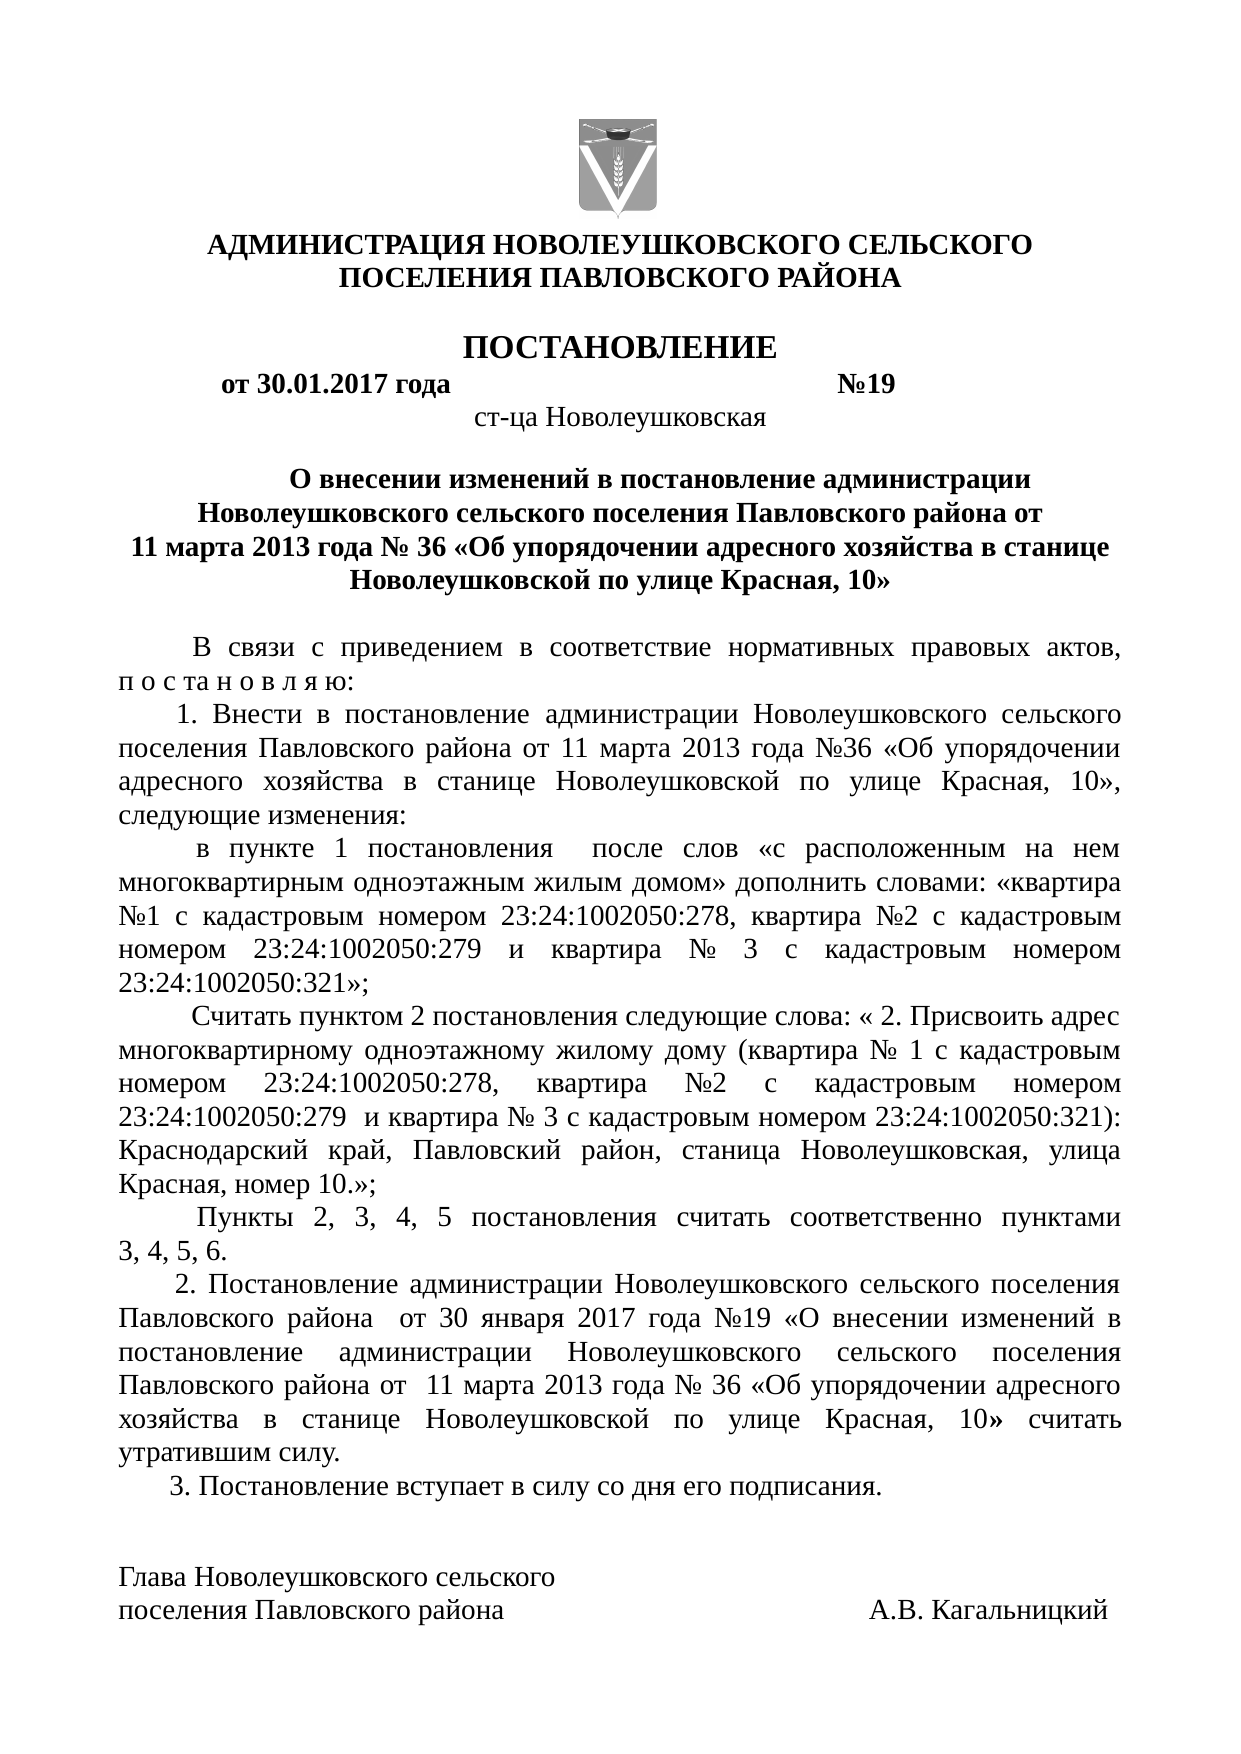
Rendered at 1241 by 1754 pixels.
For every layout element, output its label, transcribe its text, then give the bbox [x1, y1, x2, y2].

text О внесении изменений в постановление администрации Новолеушковского сельского поселения Павловского района от 11 марта 2013 года № 36 «Об упорядочении адресного хозяйства в станице Новолеушковской по улице Красная, 10» [118, 462, 1122, 596]
text ПОСЕЛЕНИЯ ПАВЛОВСКОГО РАЙОНА [118, 260, 1122, 294]
text ПОСТАНОВЛЕНИЕ [118, 327, 1122, 366]
text от 30.01.2017 года №19 [118, 366, 1122, 399]
text поселения Павловского района А.В. Кагальницкий [118, 1592, 1122, 1626]
text Считать пунктом 2 постановления следующие слова: « 2. Присвоить адрес многоквартирному одноэтажному жилому дому (квартира № 1 с кадастровым номером 23:24:1002050:278, квартира №2 с кадастровым номером 23:24:1002050:279 и квартира № 3 с кадастровым номером 23:24:1002050:321): Краснодарский край, Павловский район, станица Новолеушковская, улица Красная, номер 10.»; [118, 998, 1122, 1199]
text 3. Постановление вступает в силу со дня его подписания. [118, 1468, 1122, 1501]
text 1. Внести в постановление администрации Новолеушковского сельского поселения Павловского района от 11 марта 2013 года №36 «Об упорядочении адресного хозяйства в станице Новолеушковской по улице Красная, 10», следующие изменения: [118, 696, 1122, 831]
text АДМИНИСТРАЦИЯ НОВОЛЕУШКОВСКОГО СЕЛЬСКОГО [118, 227, 1122, 260]
text Глава Новолеушковского сельского [118, 1559, 1122, 1592]
text ст-ца Новолеушковская [118, 399, 1122, 433]
text в пункте 1 постановления после слов «с расположенным на нем многоквартирным одноэтажным жилым домом» дополнить словами: «квартира №1 с кадастровым номером 23:24:1002050:278, квартира №2 с кадастровым номером 23:24:1002050:279 и квартира № 3 с кадастровым номером 23:24:1002050:321»; [118, 831, 1122, 998]
text 2. Постановление администрации Новолеушковского сельского поселения Павловского района от 30 января 2017 года №19 «О внесении изменений в постановление администрации Новолеушковского сельского поселения Павловского района от 11 марта 2013 года № 36 «Об упорядочении адресного хозяйства в станице Новолеушковской по улице Красная, 10» считать утратившим силу. [118, 1267, 1122, 1468]
text В связи с приведением в соответствие нормативных правовых актов, п о с та н о в л я ю: [118, 629, 1122, 696]
text Пункты 2, 3, 4, 5 постановления считать соответственно пунктами 3, 4, 5, 6. [118, 1199, 1122, 1267]
